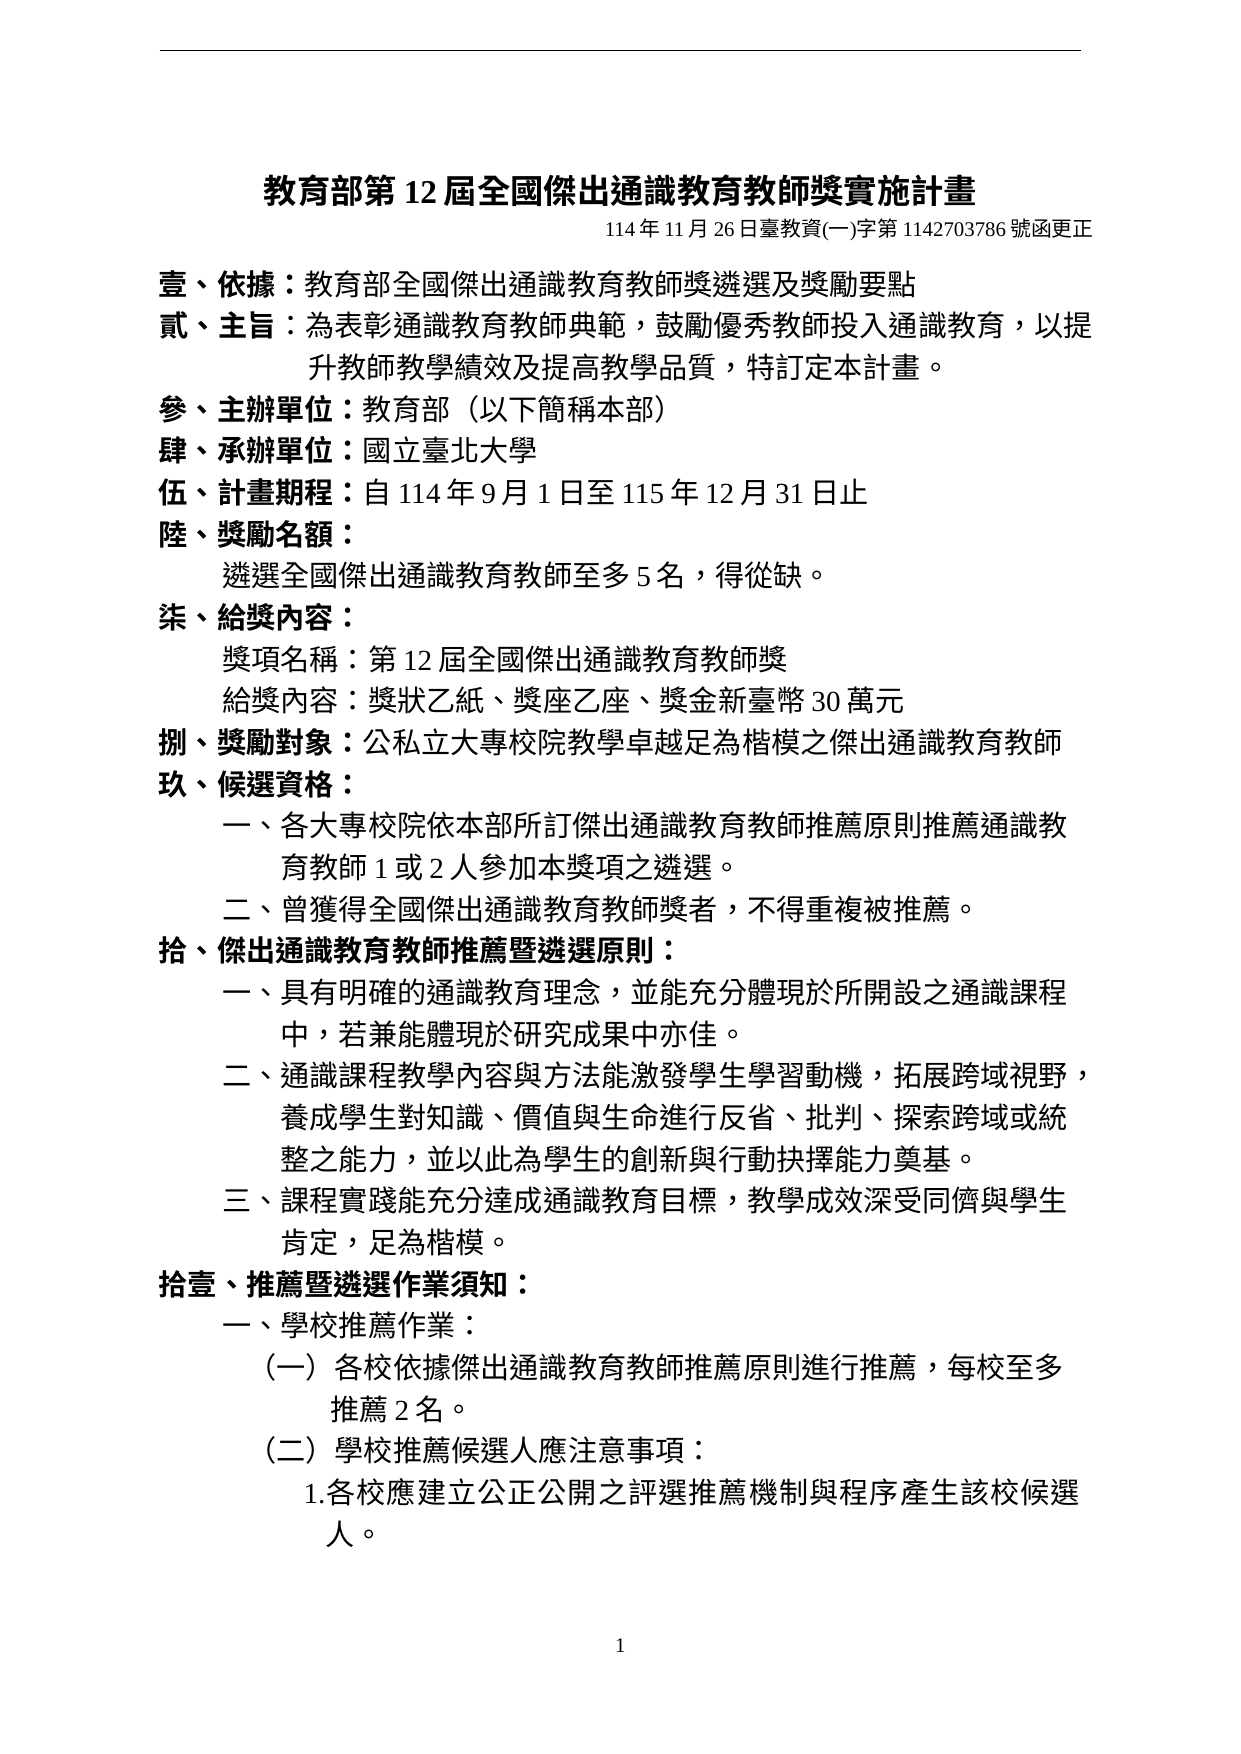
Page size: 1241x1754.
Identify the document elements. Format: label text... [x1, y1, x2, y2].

subtitle 拾壹、推薦暨遴選作業須知： [158, 1262, 1156, 1303]
subtitle 一、各大專校院依本部所訂傑出通識教育教師推薦原則推薦通識教育教師1或2人參加本獎項之遴選。 [222, 803, 1093, 887]
subtitle 壹、依據：教育部全國傑出通識教育教師獎遴選及獎勵要點 [158, 262, 1156, 303]
subtitle 一、學校推薦作業： [222, 1303, 1093, 1345]
subtitle 伍、計畫期程：自114年9月1日至115年12月31日止 [158, 470, 1156, 512]
subtitle 捌、獎勵對象：公私立大專校院教學卓越足為楷模之傑出通識教育教師 [158, 720, 1156, 762]
subtitle （二）學校推薦候選人應注意事項： [247, 1428, 1081, 1470]
text 114年11月26日臺教資(一)字第1142703786號函更正 [159, 213, 1093, 243]
subtitle 陸、獎勵名額： [158, 512, 1156, 553]
text 教育部第12屆全國傑出通識教育教師獎實施計畫 [159, 164, 1081, 213]
subtitle 遴選全國傑出通識教育教師至多5名，得從缺。 [222, 553, 1093, 595]
subtitle 參、主辦單位：教育部（以下簡稱本部） [158, 387, 1156, 428]
subtitle 1.各校應建立公正公開之評選推薦機制與程序產生該校候選人。 [303, 1470, 1081, 1553]
subtitle 三、課程實踐能充分達成通識教育目標，教學成效深受同儕與學生肯定，足為楷模。 [222, 1178, 1093, 1262]
subtitle 肆、承辦單位：國立臺北大學 [158, 428, 1156, 470]
subtitle （一）各校依據傑出通識教育教師推薦原則進行推薦，每校至多推薦2名。 [247, 1345, 1081, 1428]
subtitle 二、通識課程教學內容與方法能激發學生學習動機，拓展跨域視野，養成學生對知識、價值與生命進行反省、批判、探索跨域或統整之能力，並以此為學生的創新與行動抉擇能力奠基。 [222, 1053, 1093, 1178]
subtitle 給獎內容：獎狀乙紙、獎座乙座、獎金新臺幣30萬元 [222, 678, 1081, 720]
subtitle 拾、傑出通識教育教師推薦暨遴選原則： [158, 928, 1156, 970]
subtitle 柒、給獎內容： [158, 595, 1156, 637]
subtitle 獎項名稱：第12屆全國傑出通識教育教師獎 [222, 637, 1081, 678]
subtitle 玖、候選資格： [158, 762, 1156, 803]
subtitle 貳、主旨：為表彰通識教育教師典範，鼓勵優秀教師投入通識教育，以提升教師教學績效及提高教學品質，特訂定本計畫。 [159, 303, 1093, 387]
subtitle 二、曾獲得全國傑出通識教育教師獎者，不得重複被推薦。 [222, 887, 1081, 928]
subtitle 一、具有明確的通識教育理念，並能充分體現於所開設之通識課程中，若兼能體現於研究成果中亦佳。 [222, 970, 1093, 1053]
